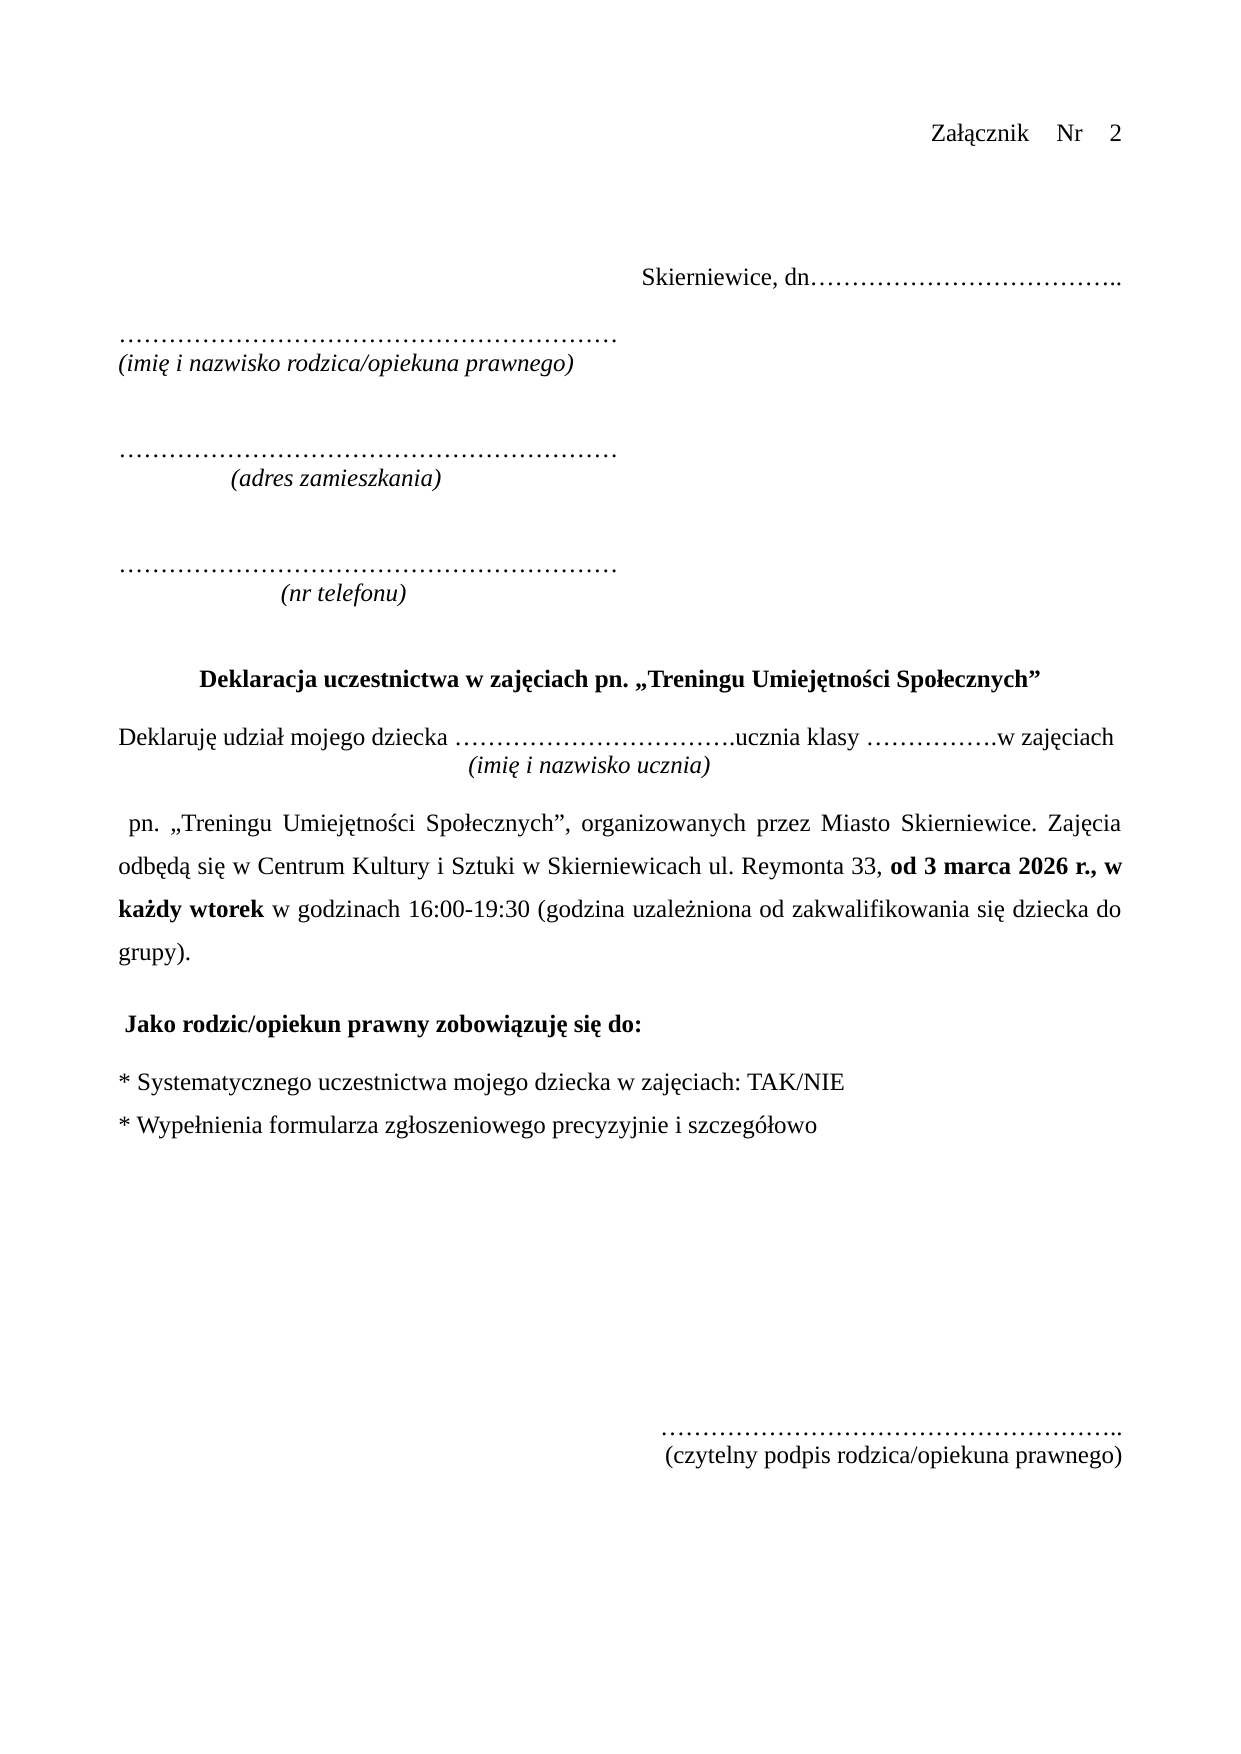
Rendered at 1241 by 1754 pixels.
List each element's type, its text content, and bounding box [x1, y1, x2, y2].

text Skierniewice, dn……………………………….. [118, 262, 1122, 291]
text * Wypełnienia formularza zgłoszeniowego precyzyjnie i szczegółowo [118, 1110, 1122, 1139]
text (czytelny podpis rodzica/opiekuna prawnego) [118, 1441, 1122, 1469]
text …………………………………………………… [118, 434, 1122, 463]
text …………………………………………………… [118, 549, 1122, 578]
text Deklaracja uczestnictwa w zajęciach pn. „Treningu Umiejętności Społecznych” [118, 664, 1122, 693]
text pn. „Treningu Umiejętności Społecznych”, organizowanych przez Miasto Skierniewice. Zajęcia odbędą się w Centrum Kultury i Sztuki w Skierniewicach ul. Reymonta 33, od 3 marca 2026 r., w każdy wtorek w godzinach 16:00-19:30 (godzina uzależniona od zakwalifikowania się dziecka do grupy). [118, 808, 1122, 966]
text ……………………………………………….. [118, 1412, 1122, 1441]
text (nr telefonu) [118, 578, 1122, 607]
text (imię i nazwisko rodzica/opiekuna prawnego) [118, 348, 1122, 377]
text Załącznik Nr 2 [118, 118, 1122, 176]
text …………………………………………………… [118, 319, 1122, 348]
text Deklaruję udział mojego dziecka …………………………….ucznia klasy …………….w zajęciach [118, 722, 1122, 751]
text (imię i nazwisko ucznia) [118, 751, 1122, 779]
text Jako rodzic/opiekun prawny zobowiązuję się do: [118, 1009, 1122, 1038]
text * Systematycznego uczestnictwa mojego dziecka w zajęciach: TAK/NIE [118, 1067, 1122, 1096]
text (adres zamieszkania) [118, 463, 1122, 492]
